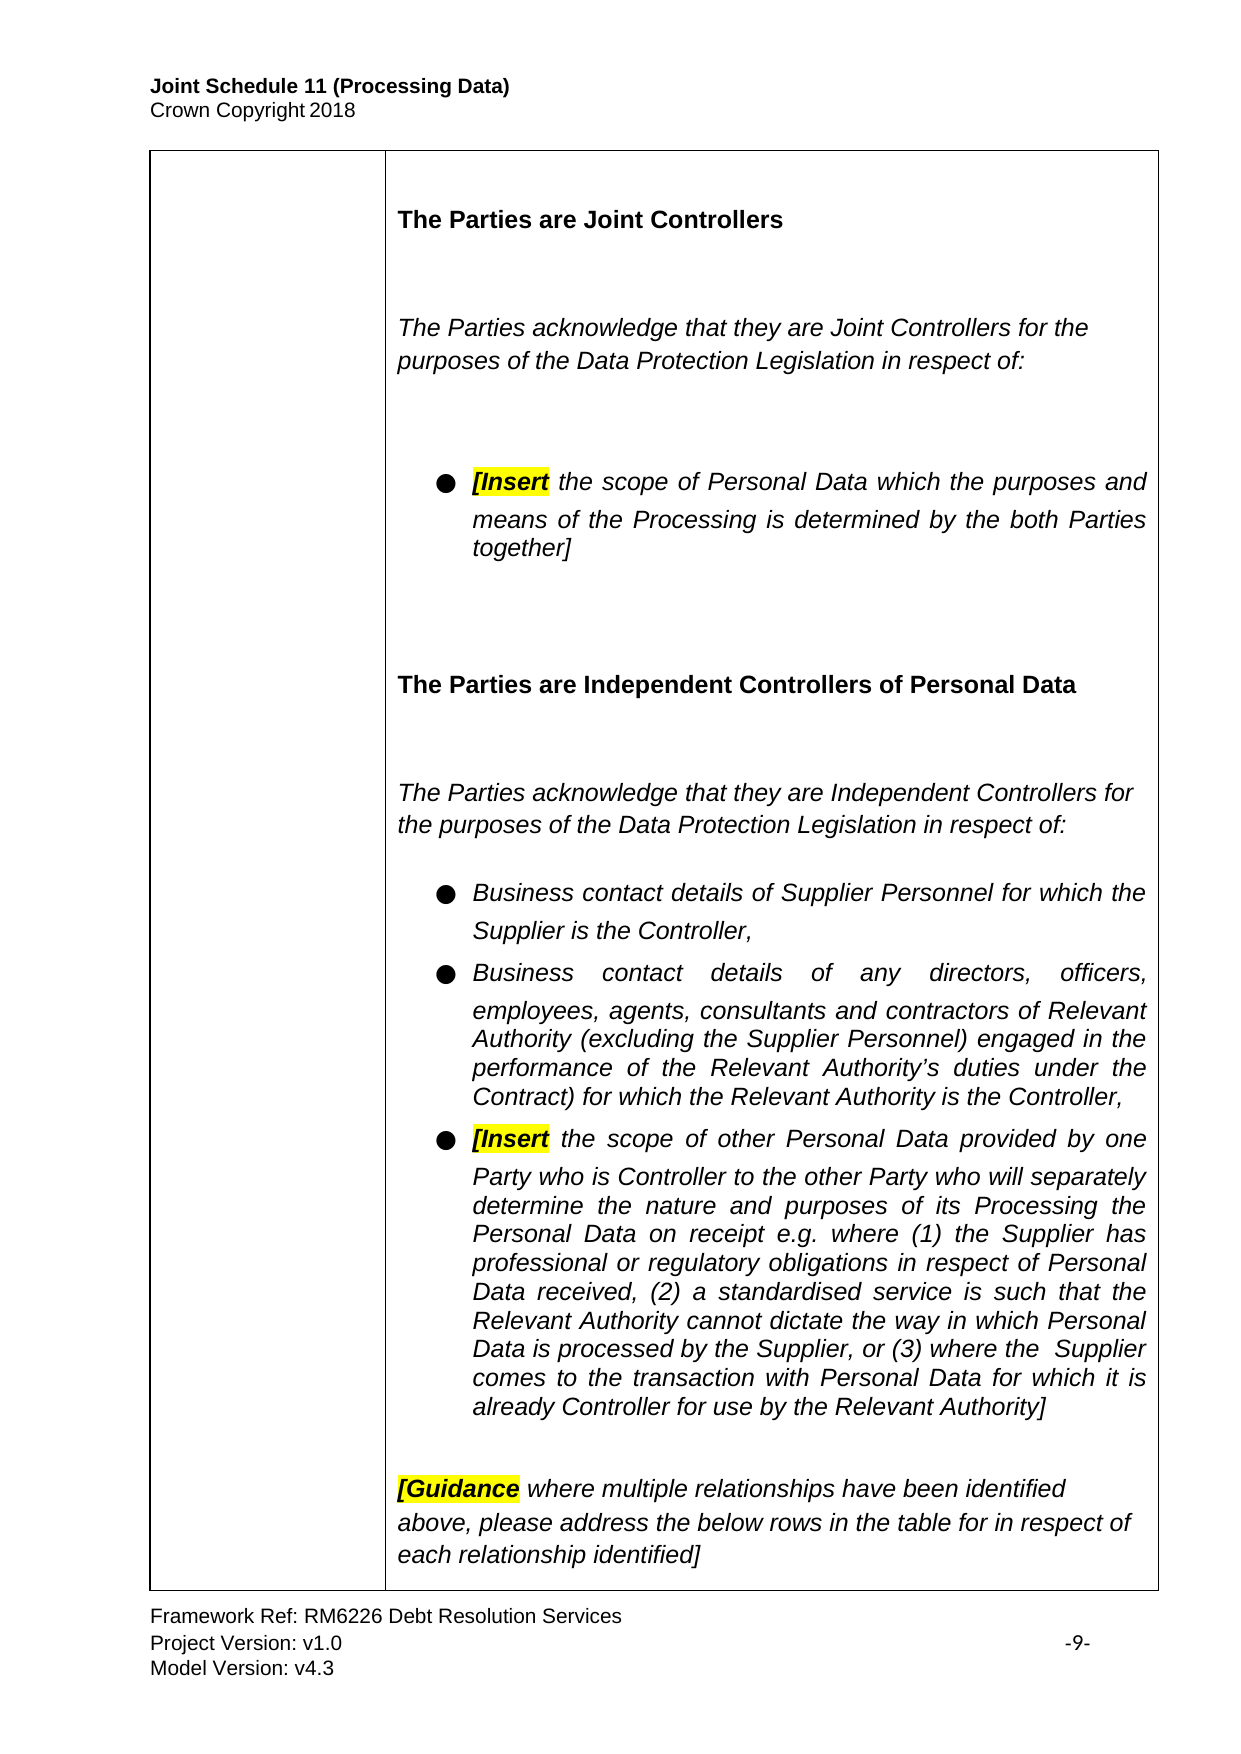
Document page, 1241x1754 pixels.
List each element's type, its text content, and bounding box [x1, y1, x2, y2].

table_cell [151, 151, 385, 1590]
table_cell The Parties are Joint Controllers The Parties acknowledge that they are Joint Controllers for the purposes of the Data Protection Legislation in respect of: [Insert the scope of Personal Data which the purposes and means of the Processing is determined by the both Parties together] The Parties are Independent Controllers of Personal Data The Parties acknowledge that they are Independent Controllers for the purposes of the Data Protection Legislation in respect of: Business contact details of Supplier Personnel for which the Supplier is the Controller, Business contact details of any directors, officers, employees, agents, consultants and contractors of Relevant Authority (excluding the Supplier Personnel) engaged in the performance of the Relevant Authority’s duties under the Contract) for which the Relevant Authority is the Controller, [Insert the scope of other Personal Data provided by one Party who is Controller to the other Party who will separately determine the nature and purposes of its Processing the Personal Data on receipt e.g. where (1) the Supplier has professional or regulatory obligations in respect of Personal Data received, (2) a standardised service is such that the Relevant Authority cannot dictate the way in which Personal Data is processed by the Supplier, or (3) where the Supplier comes to the transaction with Personal Data for which it is already Controller for use by the Relevant Authority] [Guidance where multiple relationships have been identified above, please address the below rows in the table for in respect of each relationship identified] [386, 151, 1158, 1590]
